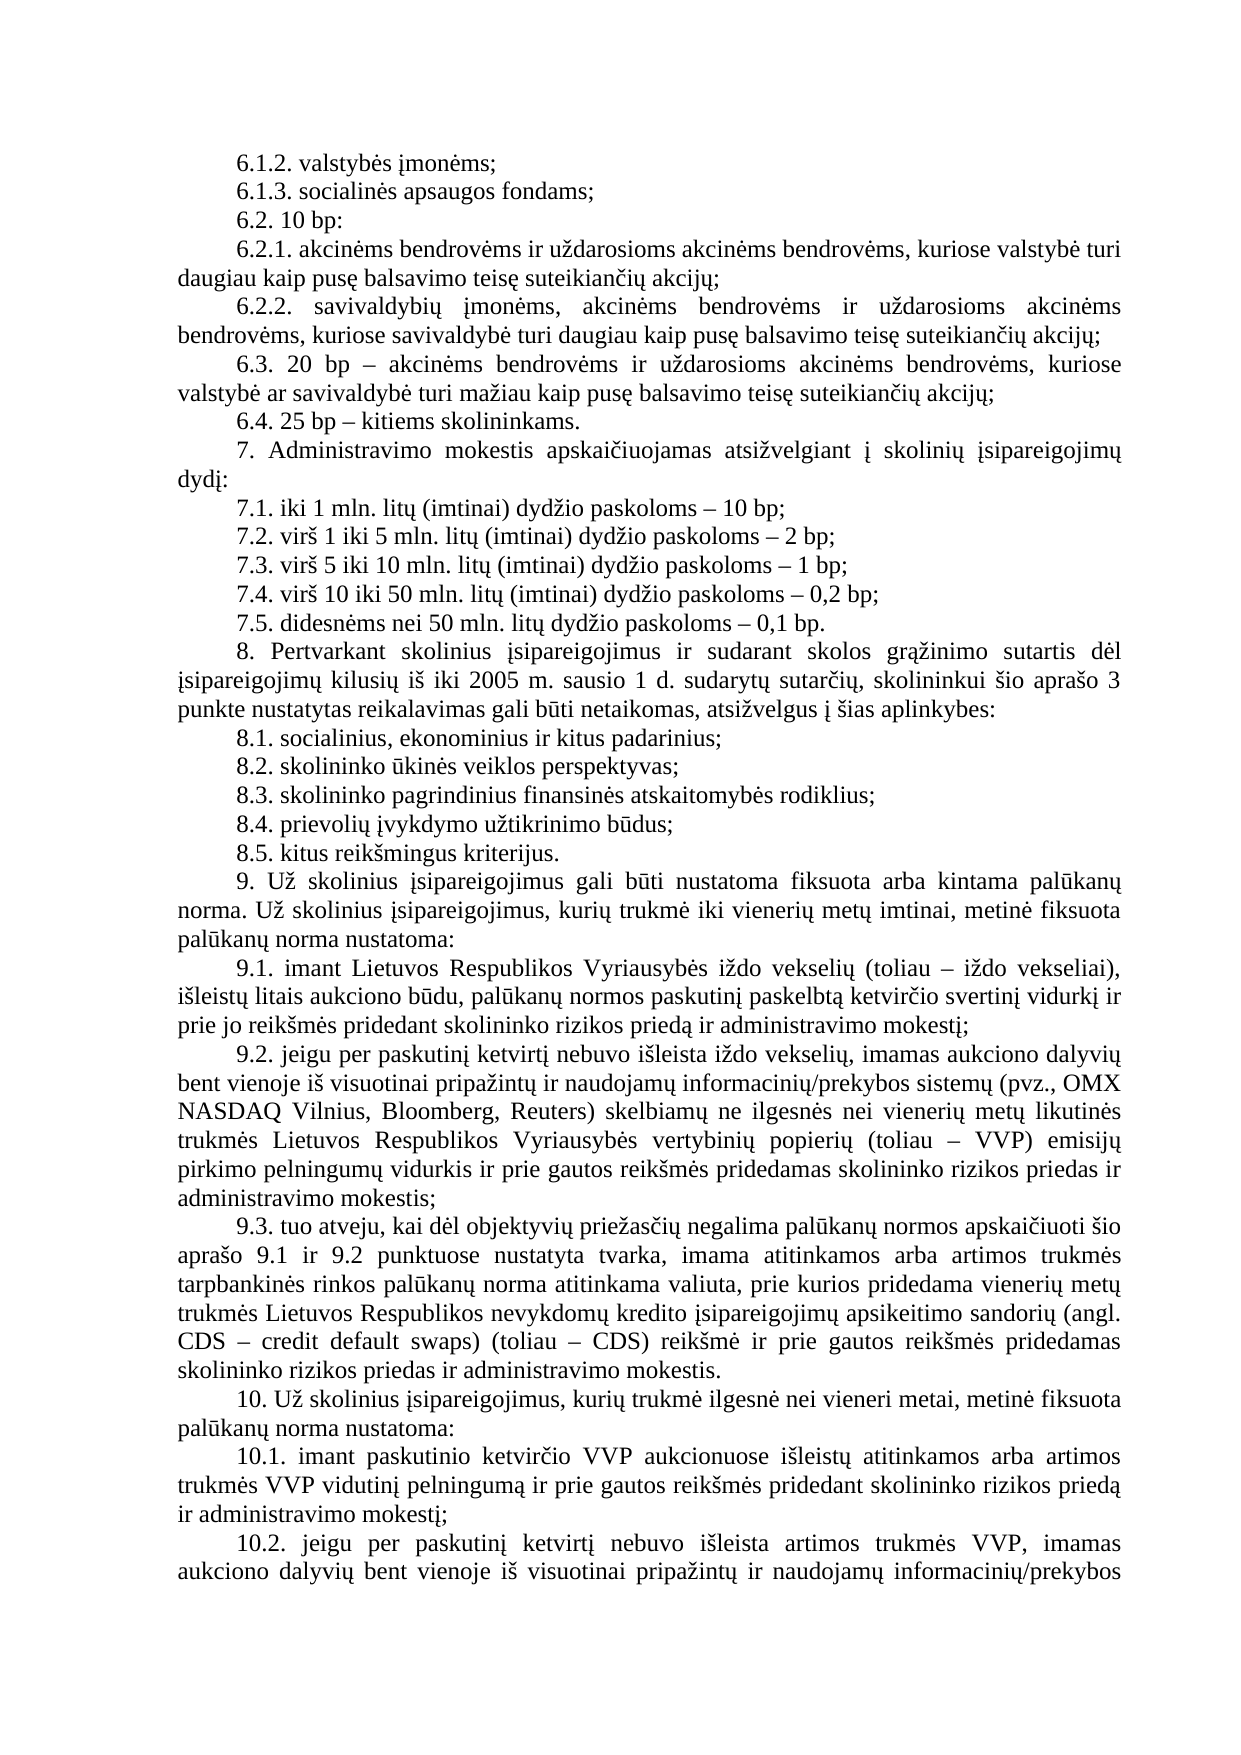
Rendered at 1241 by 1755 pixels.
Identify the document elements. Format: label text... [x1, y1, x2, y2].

text 8.5. kitus reikšmingus kriterijus. [177, 838, 1122, 866]
text 6.4. 25 bp – kitiems skolininkams. [177, 406, 1122, 435]
text 9.3. tuo atveju, kai dėl objektyvių priežasčių negalima palūkanų normos apskaičiuoti šio aprašo 9.1 ir 9.2 punktuose nustatyta tvarka, imama atitinkamos arba artimos trukmės tarpbankinės rinkos palūkanų norma atitinkama valiuta, prie kurios pridedama vienerių metų trukmės Lietuvos Respublikos nevykdomų kredito įsipareigojimų apsikeitimo sandorių (angl. CDS – credit default swaps) (toliau – CDS) reikšmė ir prie gautos reikšmės pridedamas skolininko rizikos priedas ir administravimo mokestis. [177, 1211, 1122, 1384]
text 6.1.3. socialinės apsaugos fondams; [177, 176, 1122, 205]
text 10.2. jeigu per paskutinį ketvirtį nebuvo išleista artimos trukmės VVP, imamas aukciono dalyvių bent vienoje iš visuotinai pripažintų ir naudojamų informacinių/prekybos [177, 1528, 1122, 1585]
text 9.2. jeigu per paskutinį ketvirtį nebuvo išleista iždo vekselių, imamas aukciono dalyvių bent vienoje iš visuotinai pripažintų ir naudojamų informacinių/prekybos sistemų (pvz., OMX NASDAQ Vilnius, Bloomberg, Reuters) skelbiamų ne ilgesnės nei vienerių metų likutinės trukmės Lietuvos Respublikos Vyriausybės vertybinių popierių (toliau – VVP) emisijų pirkimo pelningumų vidurkis ir prie gautos reikšmės pridedamas skolininko rizikos priedas ir administravimo mokestis; [177, 1039, 1122, 1211]
text 10.1. imant paskutinio ketvirčio VVP aukcionuose išleistų atitinkamos arba artimos trukmės VVP vidutinį pelningumą ir prie gautos reikšmės pridedant skolininko rizikos priedą ir administravimo mokestį; [177, 1441, 1122, 1528]
text 7. Administravimo mokestis apskaičiuojamas atsižvelgiant į skolinių įsipareigojimų dydį: [177, 435, 1122, 493]
text 8.3. skolininko pagrindinius finansinės atskaitomybės rodiklius; [177, 780, 1122, 809]
text 6.2.2. savivaldybių įmonėms, akcinėms bendrovėms ir uždarosioms akcinėms bendrovėms, kuriose savivaldybė turi daugiau kaip pusę balsavimo teisę suteikiančių akcijų; [177, 291, 1122, 349]
text 6.2.1. akcinėms bendrovėms ir uždarosioms akcinėms bendrovėms, kuriose valstybė turi daugiau kaip pusę balsavimo teisę suteikiančių akcijų; [177, 234, 1122, 291]
text 7.1. iki 1 mln. litų (imtinai) dydžio paskoloms – 10 bp; [177, 493, 1122, 521]
text 7.3. virš 5 iki 10 mln. litų (imtinai) dydžio paskoloms – 1 bp; [177, 550, 1122, 579]
text 9.1. imant Lietuvos Respublikos Vyriausybės iždo vekselių (toliau – iždo vekseliai), išleistų litais aukciono būdu, palūkanų normos paskutinį paskelbtą ketvirčio svertinį vidurkį ir prie jo reikšmės pridedant skolininko rizikos priedą ir administravimo mokestį; [177, 953, 1122, 1039]
text 6.2. 10 bp: [177, 205, 1122, 234]
text 8. Pertvarkant skolinius įsipareigojimus ir sudarant skolos grąžinimo sutartis dėl įsipareigojimų kilusių iš iki 2005 m. sausio 1 d. sudarytų sutarčių, skolininkui šio aprašo 3 punkte nustatytas reikalavimas gali būti netaikomas, atsižvelgus į šias aplinkybes: [177, 636, 1122, 723]
text 6.3. 20 bp – akcinėms bendrovėms ir uždarosioms akcinėms bendrovėms, kuriose valstybė ar savivaldybė turi mažiau kaip pusę balsavimo teisę suteikiančių akcijų; [177, 349, 1122, 406]
text 9. Už skolinius įsipareigojimus gali būti nustatoma fiksuota arba kintama palūkanų norma. Už skolinius įsipareigojimus, kurių trukmė iki vienerių metų imtinai, metinė fiksuota palūkanų norma nustatoma: [177, 866, 1122, 953]
text 10. Už skolinius įsipareigojimus, kurių trukmė ilgesnė nei vieneri metai, metinė fiksuota palūkanų norma nustatoma: [177, 1384, 1122, 1441]
text 8.2. skolininko ūkinės veiklos perspektyvas; [177, 751, 1122, 780]
text 7.4. virš 10 iki 50 mln. litų (imtinai) dydžio paskoloms – 0,2 bp; [177, 579, 1122, 608]
text 7.2. virš 1 iki 5 mln. litų (imtinai) dydžio paskoloms – 2 bp; [177, 521, 1122, 550]
text 7.5. didesnėms nei 50 mln. litų dydžio paskoloms – 0,1 bp. [177, 608, 1122, 636]
text 6.1.2. valstybės įmonėms; [177, 148, 1122, 176]
text 8.4. prievolių įvykdymo užtikrinimo būdus; [177, 809, 1122, 838]
text 8.1. socialinius, ekonominius ir kitus padarinius; [177, 723, 1122, 751]
